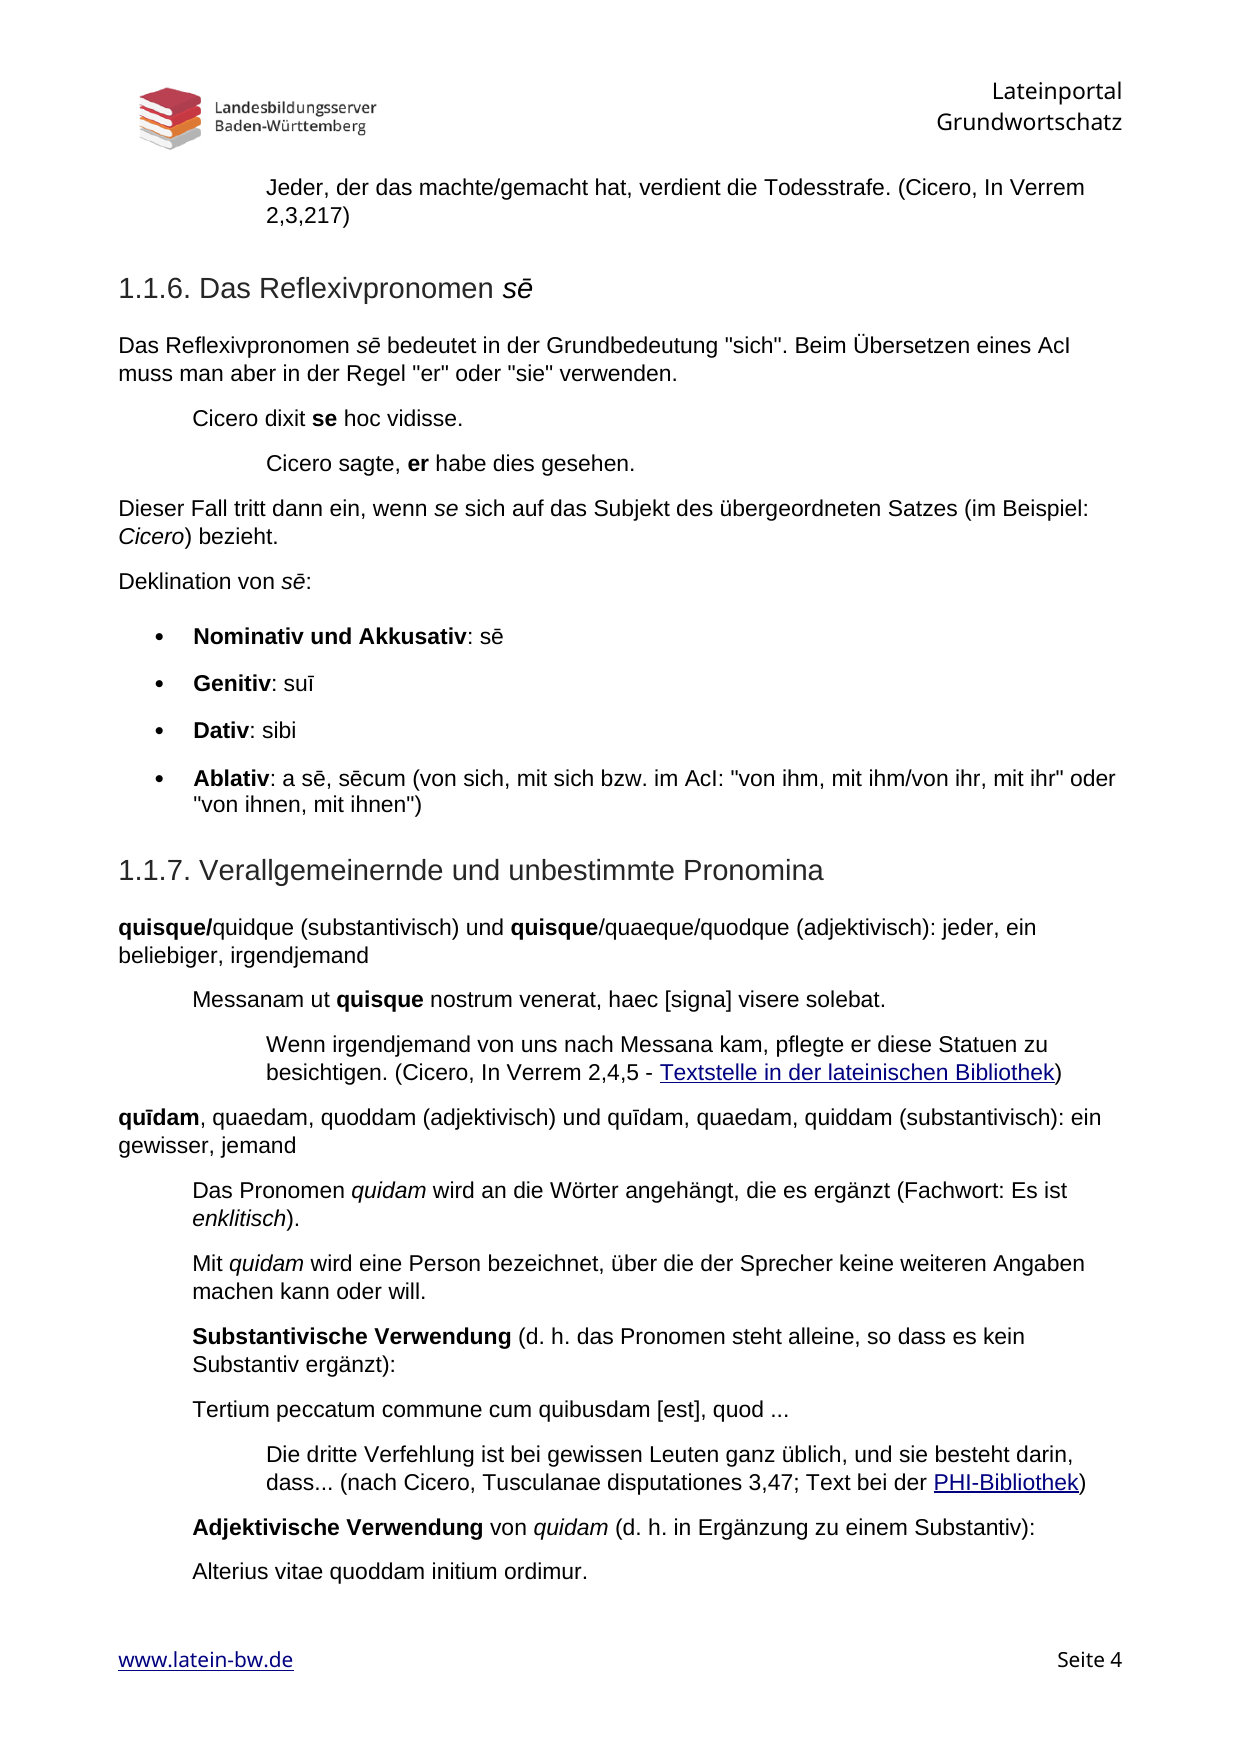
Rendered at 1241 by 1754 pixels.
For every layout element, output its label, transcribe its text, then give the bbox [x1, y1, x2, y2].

text Cicero sagte, er habe dies gesehen. [266, 450, 1122, 476]
list Nominativ und Akkusativ: sē [156, 623, 1122, 649]
text Alterius vitae quoddam initium ordimur. [192, 1558, 1122, 1584]
text Die dritte Verfehlung ist bei gewissen Leuten ganz üblich, und sie besteht darin, dass... (nach Cicero, Tusculanae disputationes 3,47; Text bei der PHI-Bibliothek) [266, 1441, 1122, 1495]
text Wenn irgendjemand von uns nach Messana kam, pflegte er diese Statuen zu besichtigen. (Cicero, In Verrem 2,4,5 - Textstelle in der lateinischen Bibliothek) [266, 1031, 1122, 1086]
text Adjektivische Verwendung von quidam (d. h. in Ergänzung zu einem Substantiv): [192, 1513, 1122, 1540]
text Das Reflexivpronomen sē bedeutet in der Grundbedeutung "sich". Beim Übersetzen eines AcI muss man aber in der Regel "er" oder "sie" verwenden. [118, 332, 1122, 387]
text Deklination von sē: [118, 568, 1122, 594]
text Cicero dixit se hoc vidisse. [192, 405, 1122, 432]
list Dativ: sibi [156, 717, 1122, 744]
text Messanam ut quisque nostrum venerat, haec [signa] visere solebat. [192, 986, 1122, 1013]
text quīdam, quaedam, quoddam (adjektivisch) und quīdam, quaedam, quiddam (substantivisch): ein gewisser, jemand [118, 1104, 1122, 1158]
list Ablativ: a sē, sēcum (von sich, mit sich bzw. im AcI: "von ihm, mit ihm/von ihr, mit ihr" oder "von ihnen, mit ihnen") [156, 764, 1122, 817]
text quisque/quidque (substantivisch) und quisque/quaeque/quodque (adjektivisch): jeder, ein beliebiger, irgendjemand [118, 913, 1122, 968]
text Das Pronomen quidam wird an die Wörter angehängt, die es ergänzt (Fachwort: Es ist enklitisch). [192, 1177, 1122, 1231]
subtitle 1.1.6. Das Reflexivpronomen sē [118, 271, 1122, 305]
text Substantivische Verwendung (d. h. das Pronomen steht alleine, so dass es kein Substantiv ergänzt): [192, 1323, 1122, 1377]
text Tertium peccatum commune cum quibusdam [est], quod ... [192, 1396, 1122, 1422]
text Dieser Fall tritt dann ein, wenn se sich auf das Subjekt des übergeordneten Satzes (im Beispiel: Cicero) bezieht. [118, 495, 1122, 549]
text Jeder, der das machte/gemacht hat, verdient die Todesstrafe. (Cicero, In Verrem 2,3,217) [266, 173, 1122, 228]
subtitle 1.1.7. Verallgemeinernde und unbestimmte Pronomina [118, 853, 1122, 886]
list Genitiv: suī [156, 670, 1122, 696]
text Mit quidam wird eine Person bezeichnet, über die der Sprecher keine weiteren Angaben machen kann oder will. [192, 1250, 1122, 1304]
